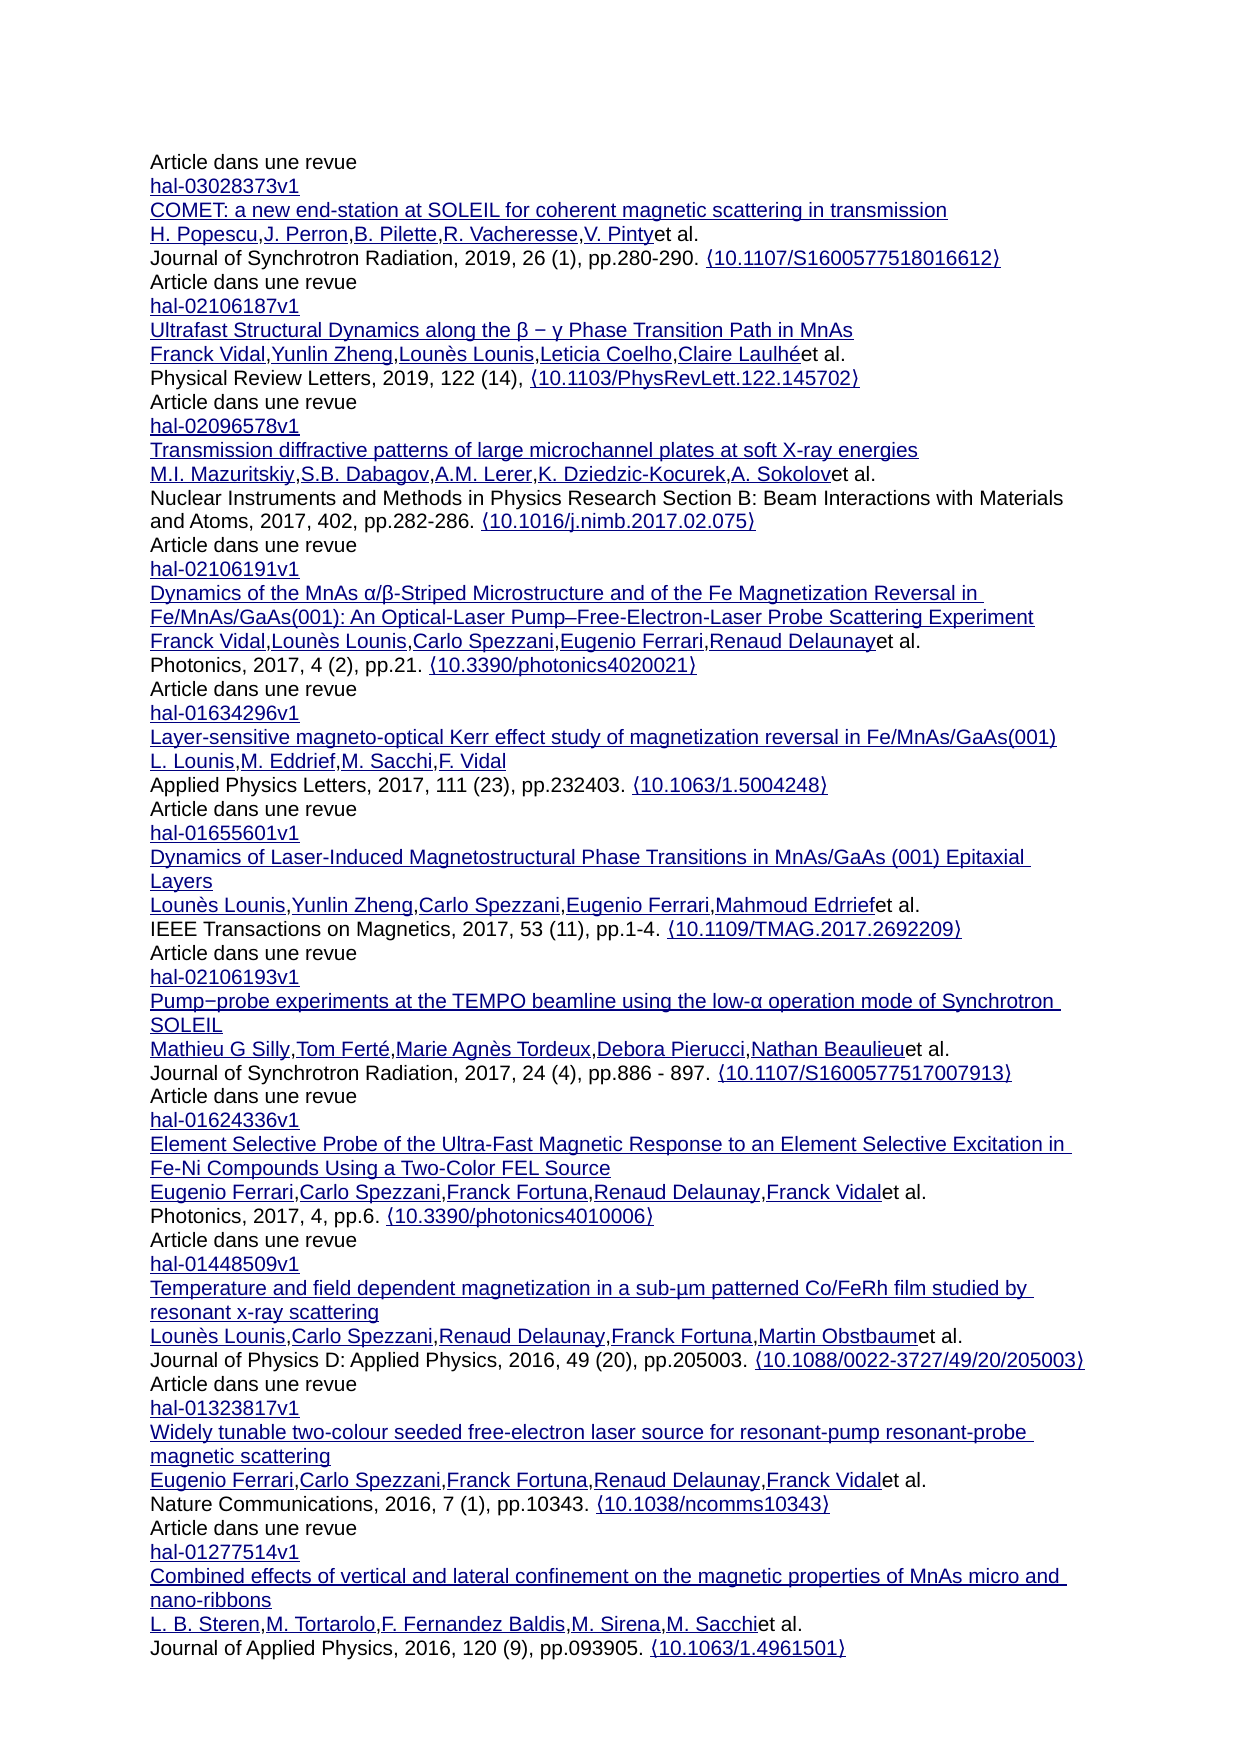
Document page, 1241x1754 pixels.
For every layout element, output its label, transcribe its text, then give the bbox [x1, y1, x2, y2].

table_cell Dynamics of Laser-Induced Magnetostructural Phase Transitions in MnAs/GaAs (001) Epitaxial Layers Lounès Lounis,Yunlin Zheng,Carlo Spezzani,Eugenio Ferrari,Mahmoud Edrriefet al. IEEE Transactions on Magnetics, 2017, 53 (11), pp.1-4. ⟨10.1109/TMAG.2017.2692209⟩ Article dans une revue hal-02106193v1 [150, 845, 1090, 988]
table_cell Layer-sensitive magneto-optical Kerr effect study of magnetization reversal in Fe/MnAs/GaAs(001) L. Lounis,M. Eddrief,M. Sacchi,F. Vidal Applied Physics Letters, 2017, 111 (23), pp.232403. ⟨10.1063/1.5004248⟩ Article dans une revue hal-01655601v1 [150, 725, 1090, 845]
table_cell Dynamics of the MnAs α/β-Striped Microstructure and of the Fe Magnetization Reversal in Fe/MnAs/GaAs(001): An Optical-Laser Pump–Free-Electron-Laser Probe Scattering Experiment Franck Vidal,Lounès Lounis,Carlo Spezzani,Eugenio Ferrari,Renaud Delaunayet al. Photonics, 2017, 4 (2), pp.21. ⟨10.3390/photonics4020021⟩ Article dans une revue hal-01634296v1 [150, 581, 1090, 725]
table_cell Widely tunable two-colour seeded free-electron laser source for resonant-pump resonant-probe magnetic scattering Eugenio Ferrari,Carlo Spezzani,Franck Fortuna,Renaud Delaunay,Franck Vidalet al. Nature Communications, 2016, 7 (1), pp.10343. ⟨10.1038/ncomms10343⟩ Article dans une revue hal-01277514v1 [150, 1420, 1090, 1563]
table_cell Temperature and field dependent magnetization in a sub-µm patterned Co/FeRh film studied by resonant x-ray scattering Lounès Lounis,Carlo Spezzani,Renaud Delaunay,Franck Fortuna,Martin Obstbaumet al. Journal of Physics D: Applied Physics, 2016, 49 (20), pp.205003. ⟨10.1088/0022-3727/49/20/205003⟩ Article dans une revue hal-01323817v1 [150, 1276, 1090, 1420]
table_cell Combined effects of vertical and lateral confinement on the magnetic properties of MnAs micro and nano-ribbons L. B. Steren,M. Tortarolo,F. Fernandez Baldis,M. Sirena,M. Sacchiet al. Journal of Applied Physics, 2016, 120 (9), pp.093905. ⟨10.1063/1.4961501⟩ [150, 1564, 1090, 1659]
table_cell COMET: a new end-station at SOLEIL for coherent magnetic scattering in transmission H. Popescu,J. Perron,B. Pilette,R. Vacheresse,V. Pintyet al. Journal of Synchrotron Radiation, 2019, 26 (1), pp.280-290. ⟨10.1107/S1600577518016612⟩ Article dans une revue hal-02106187v1 [150, 198, 1090, 318]
table_cell Article dans une revue hal-03028373v1 [150, 150, 1090, 198]
table_cell Element Selective Probe of the Ultra-Fast Magnetic Response to an Element Selective Excitation in Fe-Ni Compounds Using a Two-Color FEL Source Eugenio Ferrari,Carlo Spezzani,Franck Fortuna,Renaud Delaunay,Franck Vidalet al. Photonics, 2017, 4, pp.6. ⟨10.3390/photonics4010006⟩ Article dans une revue hal-01448509v1 [150, 1132, 1090, 1276]
table_cell Transmission diffractive patterns of large microchannel plates at soft X-ray energies M.I. Mazuritskiy,S.B. Dabagov,A.M. Lerer,K. Dziedzic-Kocurek,A. Sokolovet al. Nuclear Instruments and Methods in Physics Research Section B: Beam Interactions with Materials and Atoms, 2017, 402, pp.282-286. ⟨10.1016/j.nimb.2017.02.075⟩ Article dans une revue hal-02106191v1 [150, 438, 1090, 581]
table_cell Ultrafast Structural Dynamics along the β − γ Phase Transition Path in MnAs Franck Vidal,Yunlin Zheng,Lounès Lounis,Leticia Coelho,Claire Laulhéet al. Physical Review Letters, 2019, 122 (14), ⟨10.1103/PhysRevLett.122.145702⟩ Article dans une revue hal-02096578v1 [150, 318, 1090, 437]
table_cell Pump−probe experiments at the TEMPO beamline using the low-α operation mode of Synchrotron SOLEIL Mathieu G Silly,Tom Ferté,Marie Agnès Tordeux,Debora Pierucci,Nathan Beaulieuet al. Journal of Synchrotron Radiation, 2017, 24 (4), pp.886 - 897. ⟨10.1107/S1600577517007913⟩ Article dans une revue hal-01624336v1 [150, 989, 1090, 1132]
